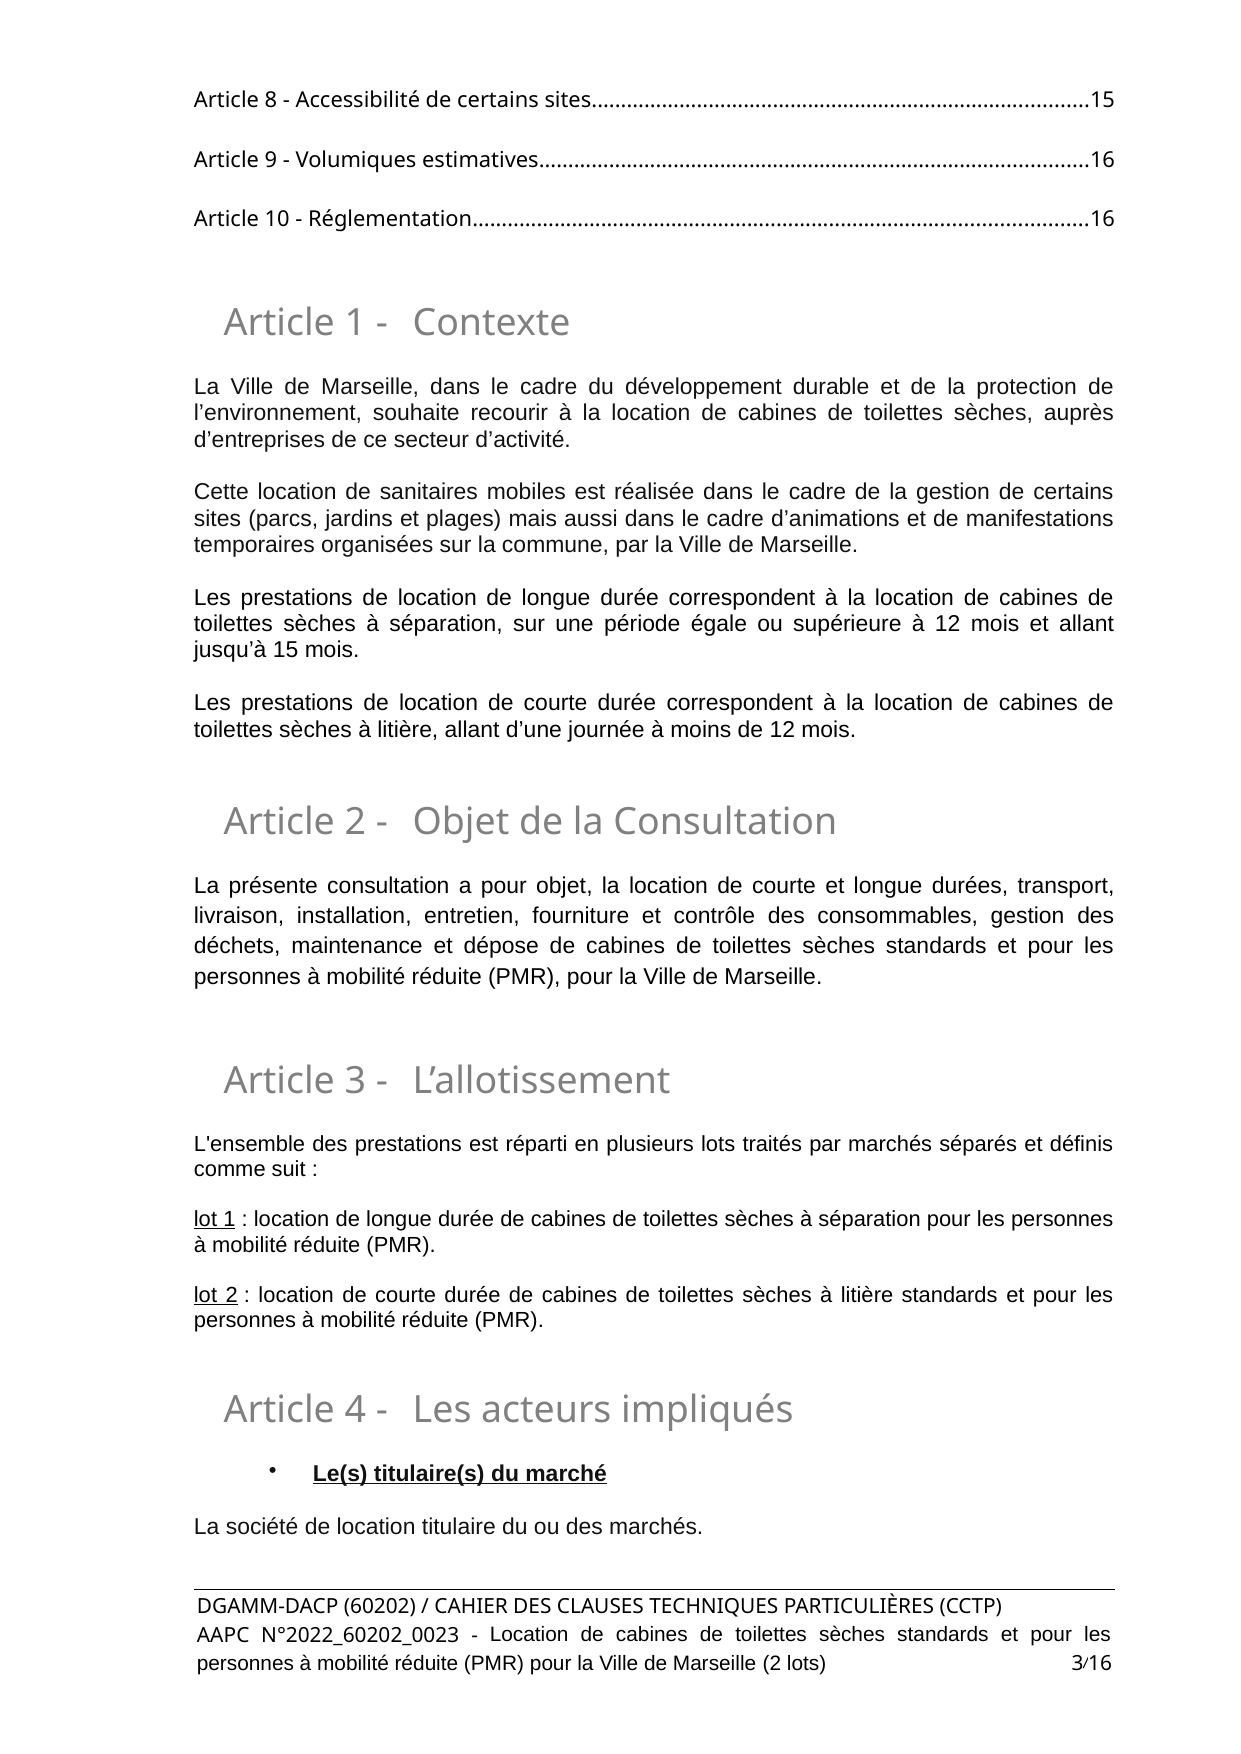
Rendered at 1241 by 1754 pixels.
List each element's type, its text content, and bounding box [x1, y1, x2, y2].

text lot 1 : location de longue durée de cabines de toilettes sèches à séparation pour les personnes à mobilité réduite (PMR). [194, 1206, 1115, 1257]
text L'ensemble des prestations est réparti en plusieurs lots traités par marchés séparés et définis comme suit : [194, 1131, 1115, 1181]
subtitle L’allotissement [194, 1053, 1115, 1104]
list Le(s) titulaire(s) du marché [269, 1460, 1115, 1486]
text Article 10 - Réglementation 16 [194, 203, 1115, 233]
text La société de location titulaire du ou des marchés. [194, 1513, 1115, 1539]
subtitle Contexte [194, 296, 1115, 347]
text Article 9 - Volumiques estimatives 16 [194, 144, 1115, 173]
text Article 8 - Accessibilité de certains sites 15 [194, 84, 1115, 114]
subtitle Les acteurs impliqués [194, 1383, 1115, 1434]
text lot 2 : location de courte durée de cabines de toilettes sèches à litière standards et pour les personnes à mobilité réduite (PMR). [194, 1282, 1115, 1332]
text Les prestations de location de longue durée correspondent à la location de cabines de toilettes sèches à séparation, sur une période égale ou supérieure à 12 mois et allant jusqu’à 15 mois. [194, 584, 1115, 663]
text Les prestations de location de courte durée correspondent à la location de cabines de toilettes sèches à litière, allant d’une journée à moins de 12 mois. [194, 689, 1115, 742]
text La présente consultation a pour objet, la location de courte et longue durées, transport, livraison, installation, entretien, fourniture et contrôle des consommables, gestion des déchets, maintenance et dépose de cabines de toilettes sèches standards et pour les personnes à mobilité réduite (PMR), pour la Ville de Marseille. [194, 872, 1115, 989]
subtitle Objet de la Consultation [194, 794, 1115, 846]
text Cette location de sanitaires mobiles est réalisée dans le cadre de la gestion de certains sites (parcs, jardins et plages) mais aussi dans le cadre d’animations et de manifestations temporaires organisées sur la commune, par la Ville de Marseille. [194, 478, 1115, 557]
text La Ville de Marseille, dans le cadre du développement durable et de la protection de l’environnement, souhaite recourir à la location de cabines de toilettes sèches, auprès d’entreprises de ce secteur d’activité. [194, 373, 1115, 452]
